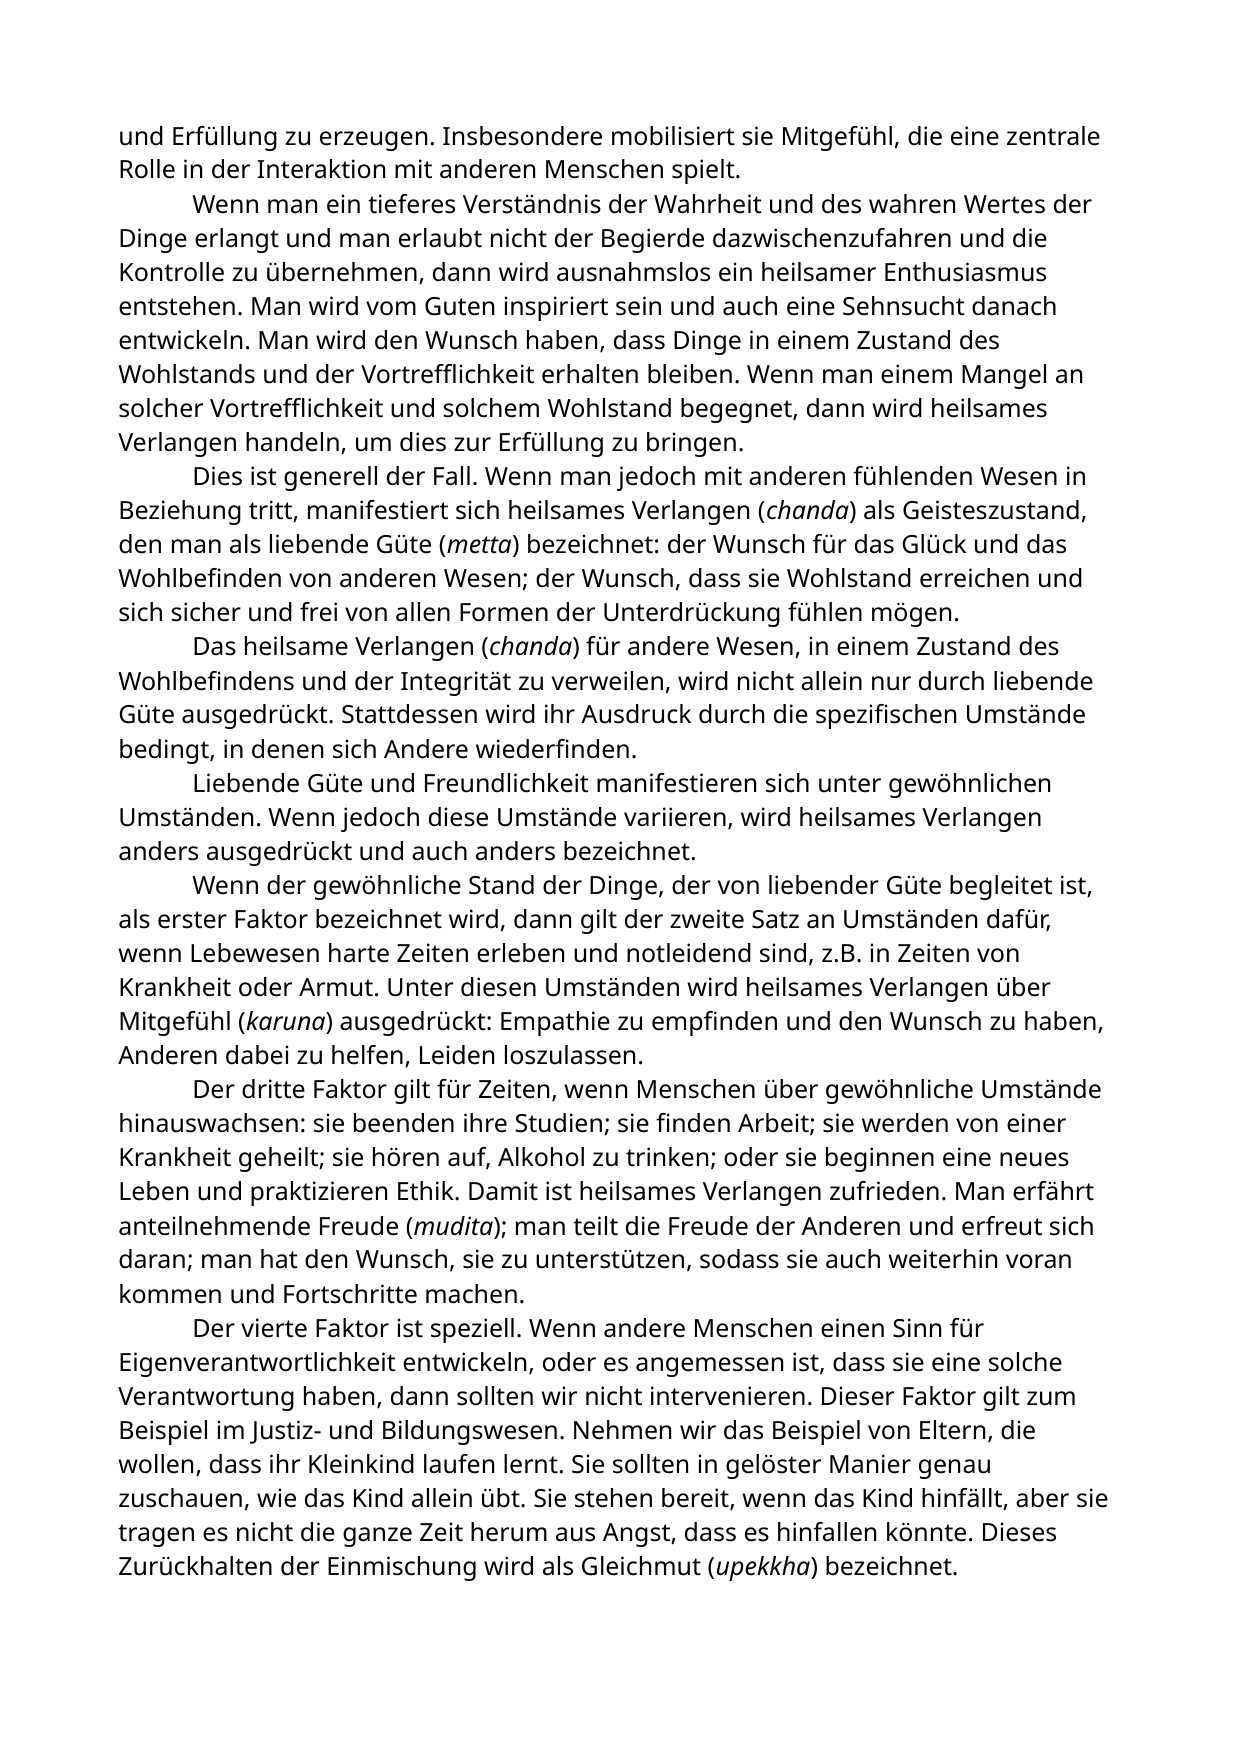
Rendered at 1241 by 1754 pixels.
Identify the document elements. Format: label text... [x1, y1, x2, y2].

text Das heilsame Verlangen (chanda) für andere Wesen, in einem Zustand des Wohlbefindens und der Integrität zu verweilen, wird nicht allein nur durch liebende Güte ausgedrückt. Stattdessen wird ihr Ausdruck durch die spezifischen Umstände bedingt, in denen sich Andere wiederfinden. [118, 629, 1122, 765]
text Der dritte Faktor gilt für Zeiten, wenn Menschen über gewöhnliche Umstände hinauswachsen: sie beenden ihre Studien; sie finden Arbeit; sie werden von einer Krankheit geheilt; sie hören auf, Alkohol zu trinken; oder sie beginnen eine neues Leben und praktizieren Ethik. Damit ist heilsames Verlangen zufrieden. Man erfährt anteilnehmende Freude (mudita); man teilt die Freude der Anderen und erfreut sich daran; man hat den Wunsch, sie zu unterstützen, sodass sie auch weiterhin voran kommen und Fortschritte machen. [118, 1072, 1122, 1310]
text Der vierte Faktor ist speziell. Wenn andere Menschen einen Sinn für Eigenverantwortlichkeit entwickeln, oder es angemessen ist, dass sie eine solche Verantwortung haben, dann sollten wir nicht intervenieren. Dieser Faktor gilt zum Beispiel im Justiz- und Bildungswesen. Nehmen wir das Beispiel von Eltern, die wollen, dass ihr Kleinkind laufen lernt. Sie sollten in gelöster Manier genau zuschauen, wie das Kind allein übt. Sie stehen bereit, wenn das Kind hinfällt, aber sie tragen es nicht die ganze Zeit herum aus Angst, dass es hinfallen könnte. Dieses Zurückhalten der Einmischung wird als Gleichmut (upekkha) bezeichnet. [118, 1310, 1122, 1583]
text Wenn der gewöhnliche Stand der Dinge, der von liebender Güte begleitet ist, als erster Faktor bezeichnet wird, dann gilt der zweite Satz an Umständen dafür, wenn Lebewesen harte Zeiten erleben und notleidend sind, z.B. in Zeiten von Krankheit oder Armut. Unter diesen Umständen wird heilsames Verlangen über Mitgefühl (karuna) ausgedrückt: Empathie zu empfinden und den Wunsch zu haben, Anderen dabei zu helfen, Leiden loszulassen. [118, 867, 1122, 1072]
text Wenn man ein tieferes Verständnis der Wahrheit und des wahren Wertes der Dinge erlangt und man erlaubt nicht der Begierde dazwischenzufahren und die Kontrolle zu übernehmen, dann wird ausnahmslos ein heilsamer Enthusiasmus entstehen. Man wird vom Guten inspiriert sein und auch eine Sehnsucht danach entwickeln. Man wird den Wunsch haben, dass Dinge in einem Zustand des Wohlstands und der Vortrefflichkeit erhalten bleiben. Wenn man einem Mangel an solcher Vortrefflichkeit und solchem Wohlstand begegnet, dann wird heilsames Verlangen handeln, um dies zur Erfüllung zu bringen. [118, 186, 1122, 459]
text und Erfüllung zu erzeugen. Insbesondere mobilisiert sie Mitgefühl, die eine zentrale Rolle in der Interaktion mit anderen Menschen spielt. [118, 118, 1122, 186]
text Liebende Güte und Freundlichkeit manifestieren sich unter gewöhnlichen Umständen. Wenn jedoch diese Umstände variieren, wird heilsames Verlangen anders ausgedrückt und auch anders bezeichnet. [118, 765, 1122, 867]
text Dies ist generell der Fall. Wenn man jedoch mit anderen fühlenden Wesen in Beziehung tritt, manifestiert sich heilsames Verlangen (chanda) als Geisteszustand, den man als liebende Güte (metta) bezeichnet: der Wunsch für das Glück und das Wohlbefinden von anderen Wesen; der Wunsch, dass sie Wohlstand erreichen und sich sicher und frei von allen Formen der Unterdrückung fühlen mögen. [118, 459, 1122, 629]
